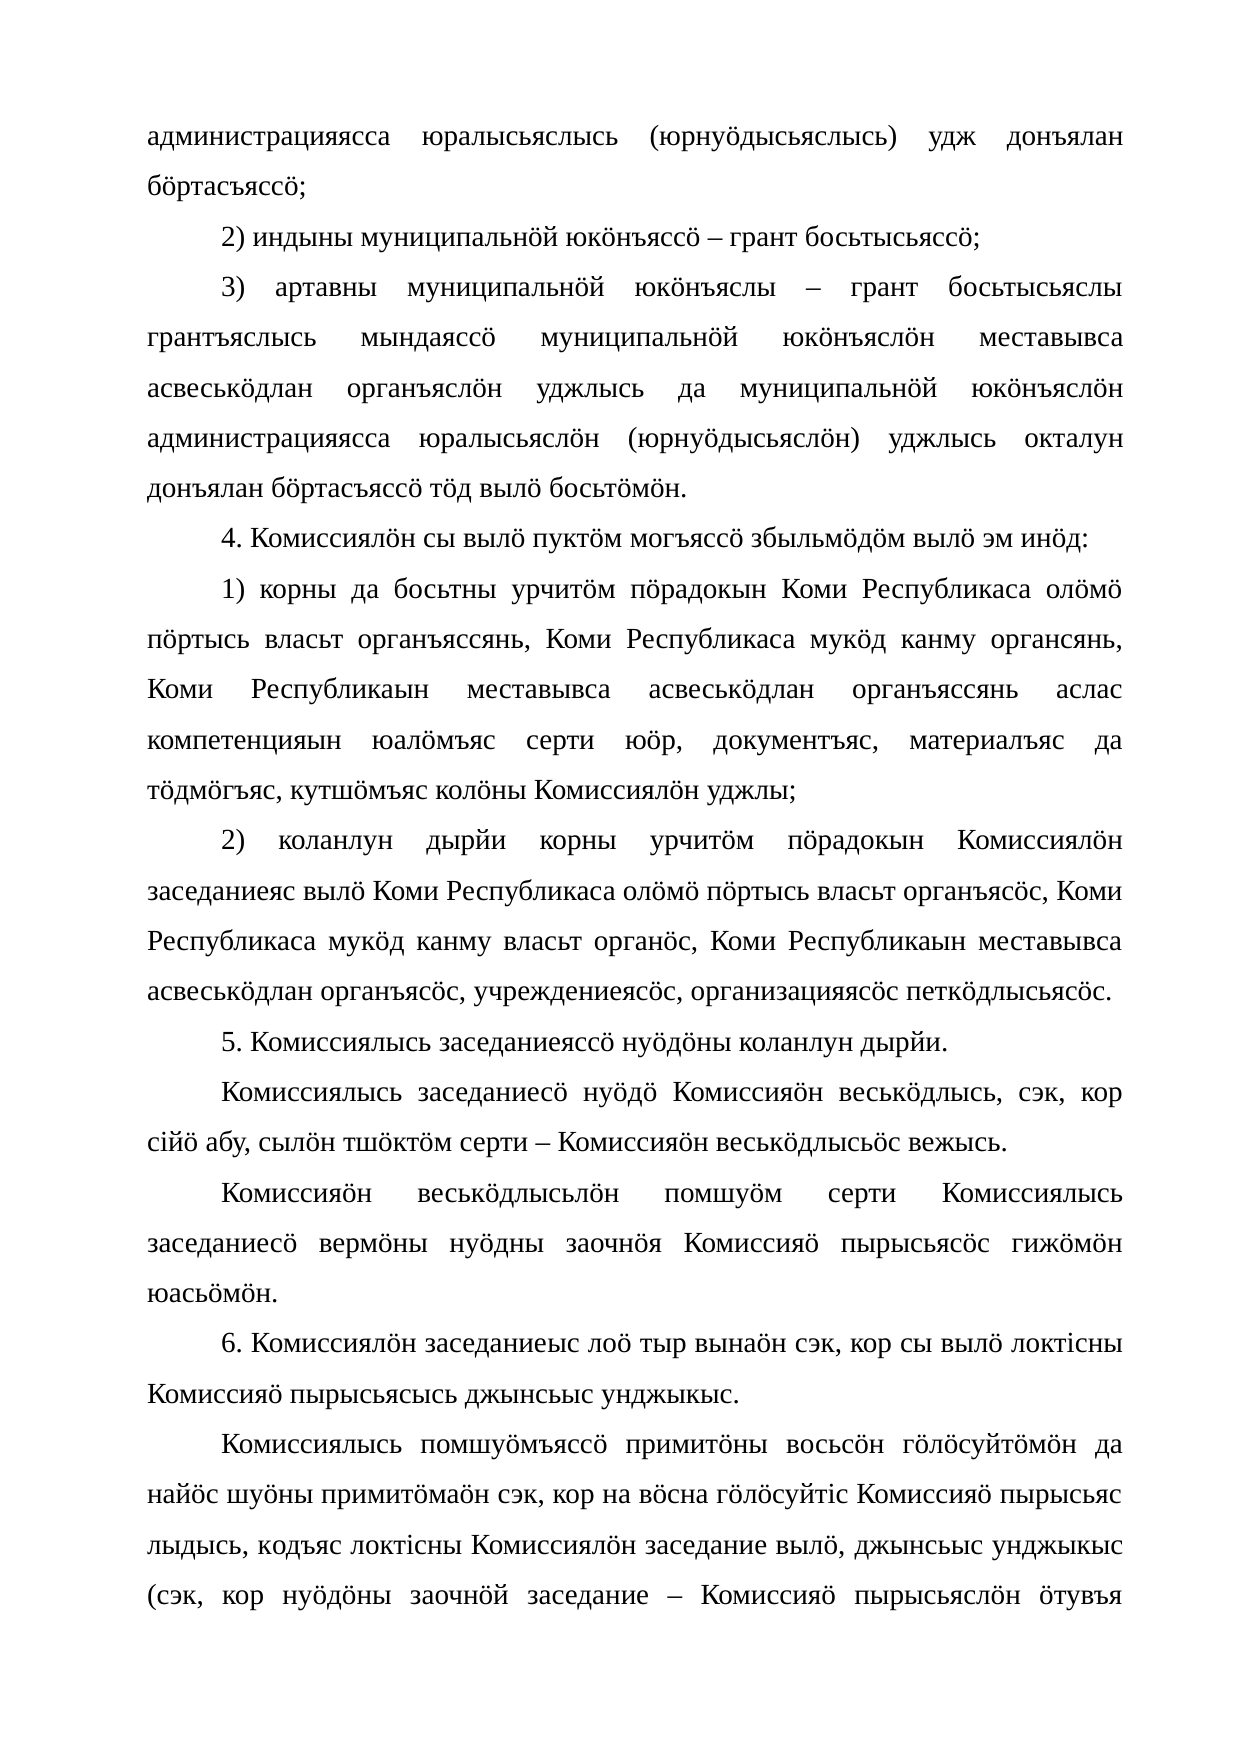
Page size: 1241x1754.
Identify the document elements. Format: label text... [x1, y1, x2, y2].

text 6. Комиссиялӧн заседаниеыс лоӧ тыр вынаӧн сэк, кор сы вылӧ локтісны Комиссияӧ пырысьясысь джынсьыс унджыкыс. [147, 1326, 1123, 1409]
text 4. Комиссиялӧн сы вылӧ пуктӧм могъяссӧ збыльмӧдӧм вылӧ эм инӧд: [147, 521, 1123, 554]
text администрацияясса юралысьяслысь (юрнуӧдысьяслысь) удж донъялан бӧртасъяссӧ; [147, 118, 1123, 202]
text 1) корны да босьтны урчитӧм пӧрадокын Коми Республикаса олӧмӧ пӧртысь власьт органъяссянь, Коми Республикаса мукӧд канму органсянь, Коми Республикаын меставывса асвеськӧдлан органъяссянь аслас компетенцияын юалӧмъяс серти юӧр, документъяс, материалъяс да тӧдмӧгъяс, кутшӧмъяс колӧны Комиссиялӧн уджлы; [147, 571, 1123, 806]
text 2) индыны муниципальнӧй юкӧнъяссӧ – грант босьтысьяссӧ; [147, 219, 1123, 252]
text 2) коланлун дырйи корны урчитӧм пӧрадокын Комиссиялӧн заседаниеяс вылӧ Коми Республикаса олӧмӧ пӧртысь власьт органъясӧс, Коми Республикаса мукӧд канму власьт органӧс, Коми Республикаын меставывса асвеськӧдлан органъясӧс, учреждениеясӧс, организацияясӧс петкӧдлысьясӧс. [147, 822, 1123, 1007]
text Комиссияӧн веськӧдлысьлӧн помшуӧм серти Комиссиялысь заседаниесӧ вермӧны нуӧдны заочнӧя Комиссияӧ пырысьясӧс гижӧмӧн юасьӧмӧн. [147, 1175, 1123, 1309]
text Комиссиялысь помшуӧмъяссӧ примитӧны восьсӧн гӧлӧсуйтӧмӧн да найӧс шуӧны примитӧмаӧн сэк, кор на вӧсна гӧлӧсуйтіс Комиссияӧ пырысьяс лыдысь, кодъяс локтісны Комиссиялӧн заседание вылӧ, джынсьыс унджыкыс (сэк, кор нуӧдӧны заочнӧй заседание – Комиссияӧ пырысьяслӧн ӧтувъя [147, 1426, 1123, 1611]
text 3) артавны муниципальнӧй юкӧнъяслы – грант босьтысьяслы грантъяслысь мындаяссӧ муниципальнӧй юкӧнъяслӧн меставывса асвеськӧдлан органъяслӧн уджлысь да муниципальнӧй юкӧнъяслӧн администрацияясса юралысьяслӧн (юрнуӧдысьяслӧн) уджлысь окталун донъялан бӧртасъяссӧ тӧд вылӧ босьтӧмӧн. [147, 269, 1123, 504]
text 5. Комиссиялысь заседаниеяссӧ нуӧдӧны коланлун дырйи. [147, 1024, 1123, 1057]
text Комиссиялысь заседаниесӧ нуӧдӧ Комиссияӧн веськӧдлысь, сэк, кор сійӧ абу, сылӧн тшӧктӧм серти – Комиссияӧн веськӧдлысьӧс вежысь. [147, 1074, 1123, 1158]
